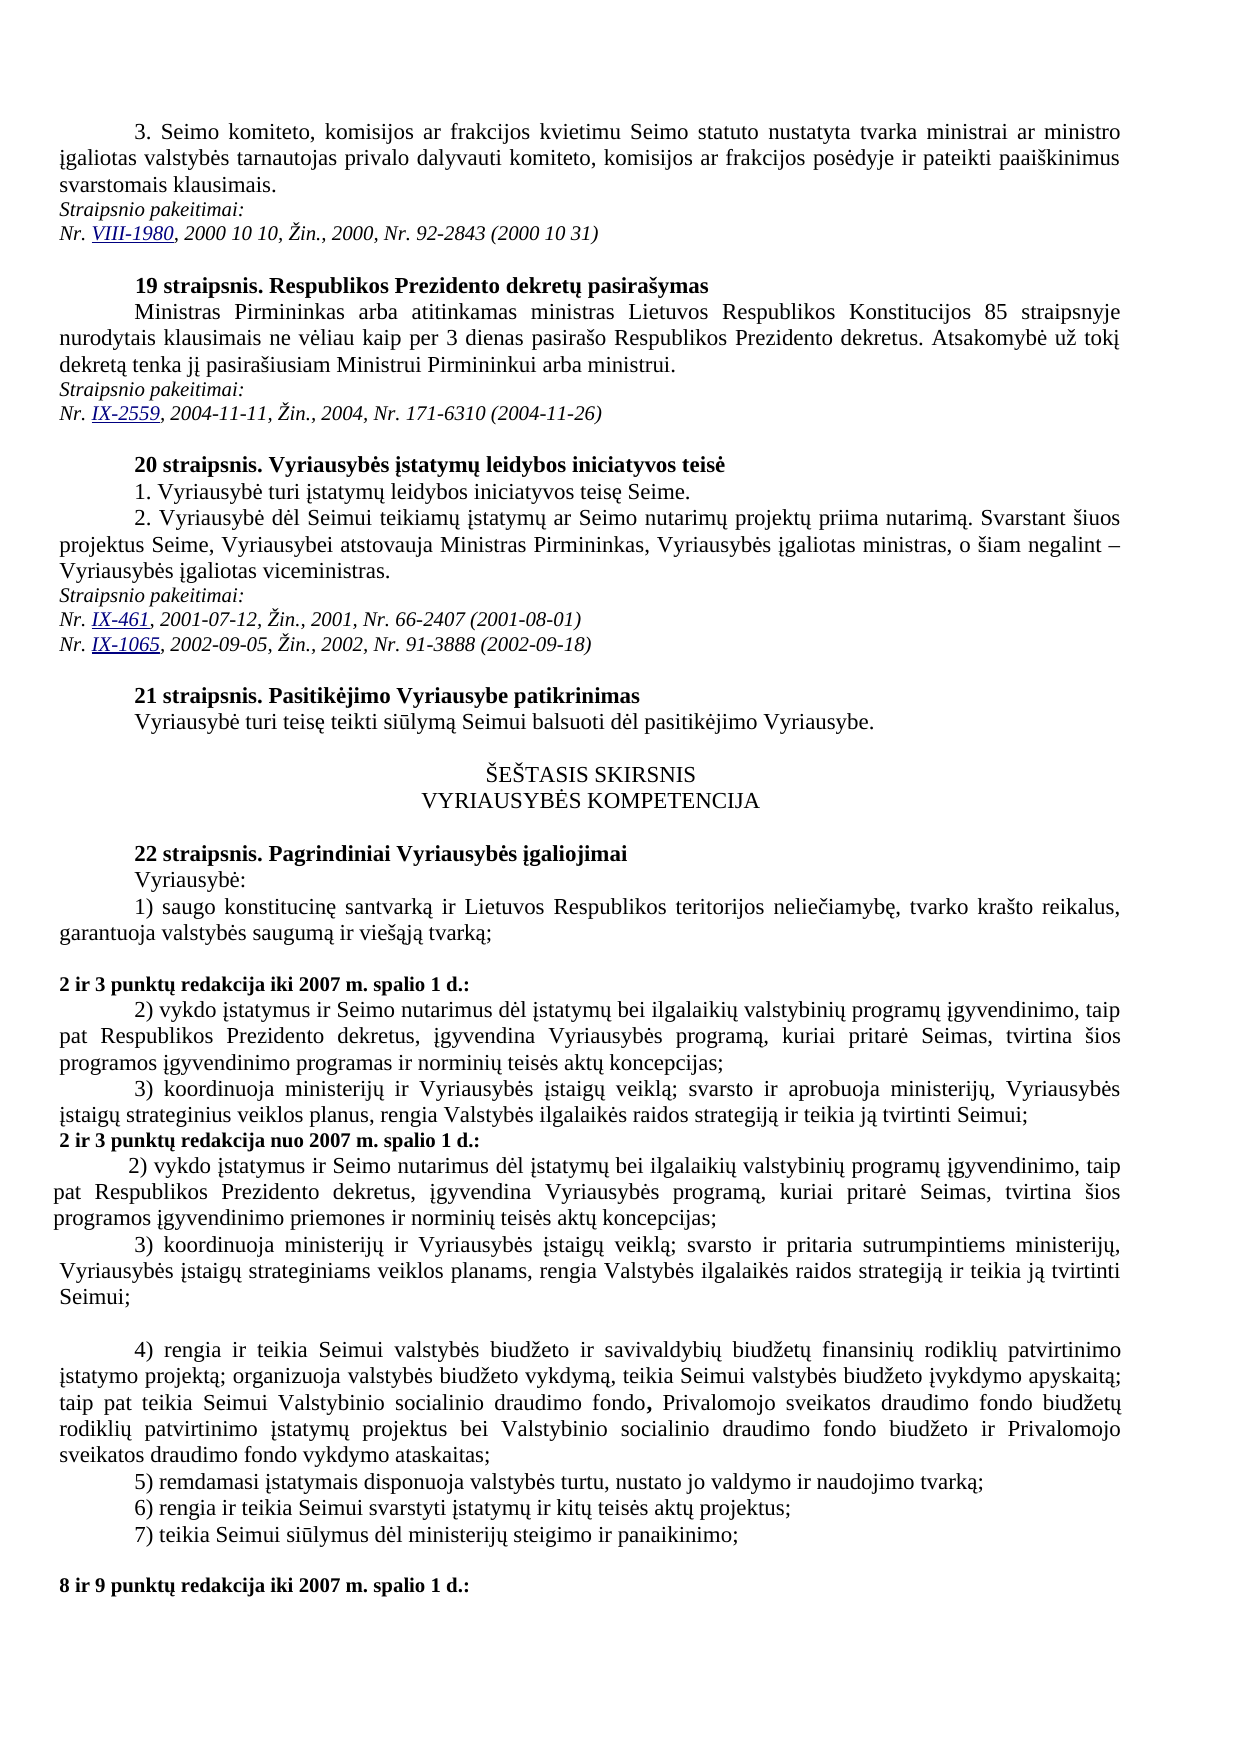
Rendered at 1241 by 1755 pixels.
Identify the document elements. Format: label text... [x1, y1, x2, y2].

text 2) vykdo įstatymus ir Seimo nutarimus dėl įstatymų bei ilgalaikių valstybinių programų įgyvendinimo, taip pat Respublikos Prezidento dekretus, įgyvendina Vyriausybės programą, kuriai pritarė Seimas, tvirtina šios programos įgyvendinimo priemones ir norminių teisės aktų koncepcijas; [53, 1152, 1122, 1231]
text 19 straipsnis. Respublikos Prezidento dekretų pasirašymas [59, 272, 1122, 298]
text Vyriausybė turi teisę teikti siūlymą Seimui balsuoti dėl pasitikėjimo Vyriausybe. [59, 708, 1122, 734]
text 1. Vyriausybė turi įstatymų leidybos iniciatyvos teisę Seime. [59, 478, 1122, 504]
text 20 straipsnis. Vyriausybės įstatymų leidybos iniciatyvos teisė [59, 452, 1122, 478]
text 5) remdamasi įstatymais disponuoja valstybės turtu, nustato jo valdymo ir naudojimo tvarką; [59, 1468, 1122, 1494]
text Nr. VIII-1980, 2000 10 10, Žin., 2000, Nr. 92-2843 (2000 10 31) [59, 221, 1122, 245]
text 4) rengia ir teikia Seimui valstybės biudžeto ir savivaldybių biudžetų finansinių rodiklių patvirtinimo įstatymo projektą; organizuoja valstybės biudžeto vykdymą, teikia Seimui valstybės biudžeto įvykdymo apyskaitą; taip pat teikia Seimui Valstybinio socialinio draudimo fondo, Privalomojo sveikatos draudimo fondo biudžetų rodiklių patvirtinimo įstatymų projektus bei Valstybinio socialinio draudimo fondo biudžeto ir Privalomojo sveikatos draudimo fondo vykdymo ataskaitas; [59, 1336, 1122, 1468]
text 1) saugo konstitucinę santvarką ir Lietuvos Respublikos teritorijos neliečiamybę, tvarko krašto reikalus, garantuoja valstybės saugumą ir viešąją tvarką; [59, 893, 1122, 945]
text 3. Seimo komiteto, komisijos ar frakcijos kvietimu Seimo statuto nustatyta tvarka ministrai ar ministro įgaliotas valstybės tarnautojas privalo dalyvauti komiteto, komisijos ar frakcijos posėdyje ir pateikti paaiškinimus svarstomais klausimais. [59, 118, 1122, 197]
text 2 ir 3 punktų redakcija iki 2007 m. spalio 1 d.: [59, 972, 1122, 996]
text 2 ir 3 punktų redakcija nuo 2007 m. spalio 1 d.: [59, 1128, 1122, 1152]
text 6) rengia ir teikia Seimui svarstyti įstatymų ir kitų teisės aktų projektus; [59, 1494, 1122, 1521]
text 3) koordinuoja ministerijų ir Vyriausybės įstaigų veiklą; svarsto ir pritaria sutrumpintiems ministerijų, Vyriausybės įstaigų strateginiams veiklos planams, rengia Valstybės ilgalaikės raidos strategiją ir teikia ją tvirtinti Seimui; [59, 1231, 1122, 1310]
text 2. Vyriausybė dėl Seimui teikiamų įstatymų ar Seimo nutarimų projektų priima nutarimą. Svarstant šiuos projektus Seime, Vyriausybei atstovauja Ministras Pirmininkas, Vyriausybės įgaliotas ministras, o šiam negalint – Vyriausybės įgaliotas viceministras. [59, 504, 1122, 583]
text 2) vykdo įstatymus ir Seimo nutarimus dėl įstatymų bei ilgalaikių valstybinių programų įgyvendinimo, taip pat Respublikos Prezidento dekretus, įgyvendina Vyriausybės programą, kuriai pritarė Seimas, tvirtina šios programos įgyvendinimo programas ir norminių teisės aktų koncepcijas; [59, 996, 1122, 1075]
text Ministras Pirmininkas arba atitinkamas ministras Lietuvos Respublikos Konstitucijos 85 straipsnyje nurodytais klausimais ne vėliau kaip per 3 dienas pasirašo Respublikos Prezidento dekretus. Atsakomybė už tokį dekretą tenka jį pasirašiusiam Ministrui Pirmininkui arba ministrui. [59, 298, 1122, 377]
text 22 straipsnis. Pagrindiniai Vyriausybės įgaliojimai [59, 840, 1122, 866]
text 8 ir 9 punktų redakcija iki 2007 m. spalio 1 d.: [59, 1573, 1122, 1597]
text Straipsnio pakeitimai: [59, 583, 1122, 607]
text Straipsnio pakeitimai: [59, 197, 1122, 221]
text Nr. IX-461, 2001-07-12, Žin., 2001, Nr. 66-2407 (2001-08-01) [59, 607, 1122, 631]
text Nr. IX-1065, 2002-09-05, Žin., 2002, Nr. 91-3888 (2002-09-18) [59, 631, 1122, 656]
text 7) teikia Seimui siūlymus dėl ministerijų steigimo ir panaikinimo; [59, 1521, 1122, 1547]
text 21 straipsnis. Pasitikėjimo Vyriausybe patikrinimas [59, 682, 1122, 708]
text VYRIAUSYBĖS KOMPETENCIJA [59, 787, 1122, 814]
text Šeštasis skirsnis [59, 761, 1122, 787]
text Nr. IX-2559, 2004-11-11, Žin., 2004, Nr. 171-6310 (2004-11-26) [59, 401, 1122, 425]
text 3) koordinuoja ministerijų ir Vyriausybės įstaigų veiklą; svarsto ir aprobuoja ministerijų, Vyriausybės įstaigų strateginius veiklos planus, rengia Valstybės ilgalaikės raidos strategiją ir teikia ją tvirtinti Seimui; [59, 1075, 1122, 1128]
text Vyriausybė: [59, 866, 1122, 893]
text Straipsnio pakeitimai: [59, 377, 1122, 401]
